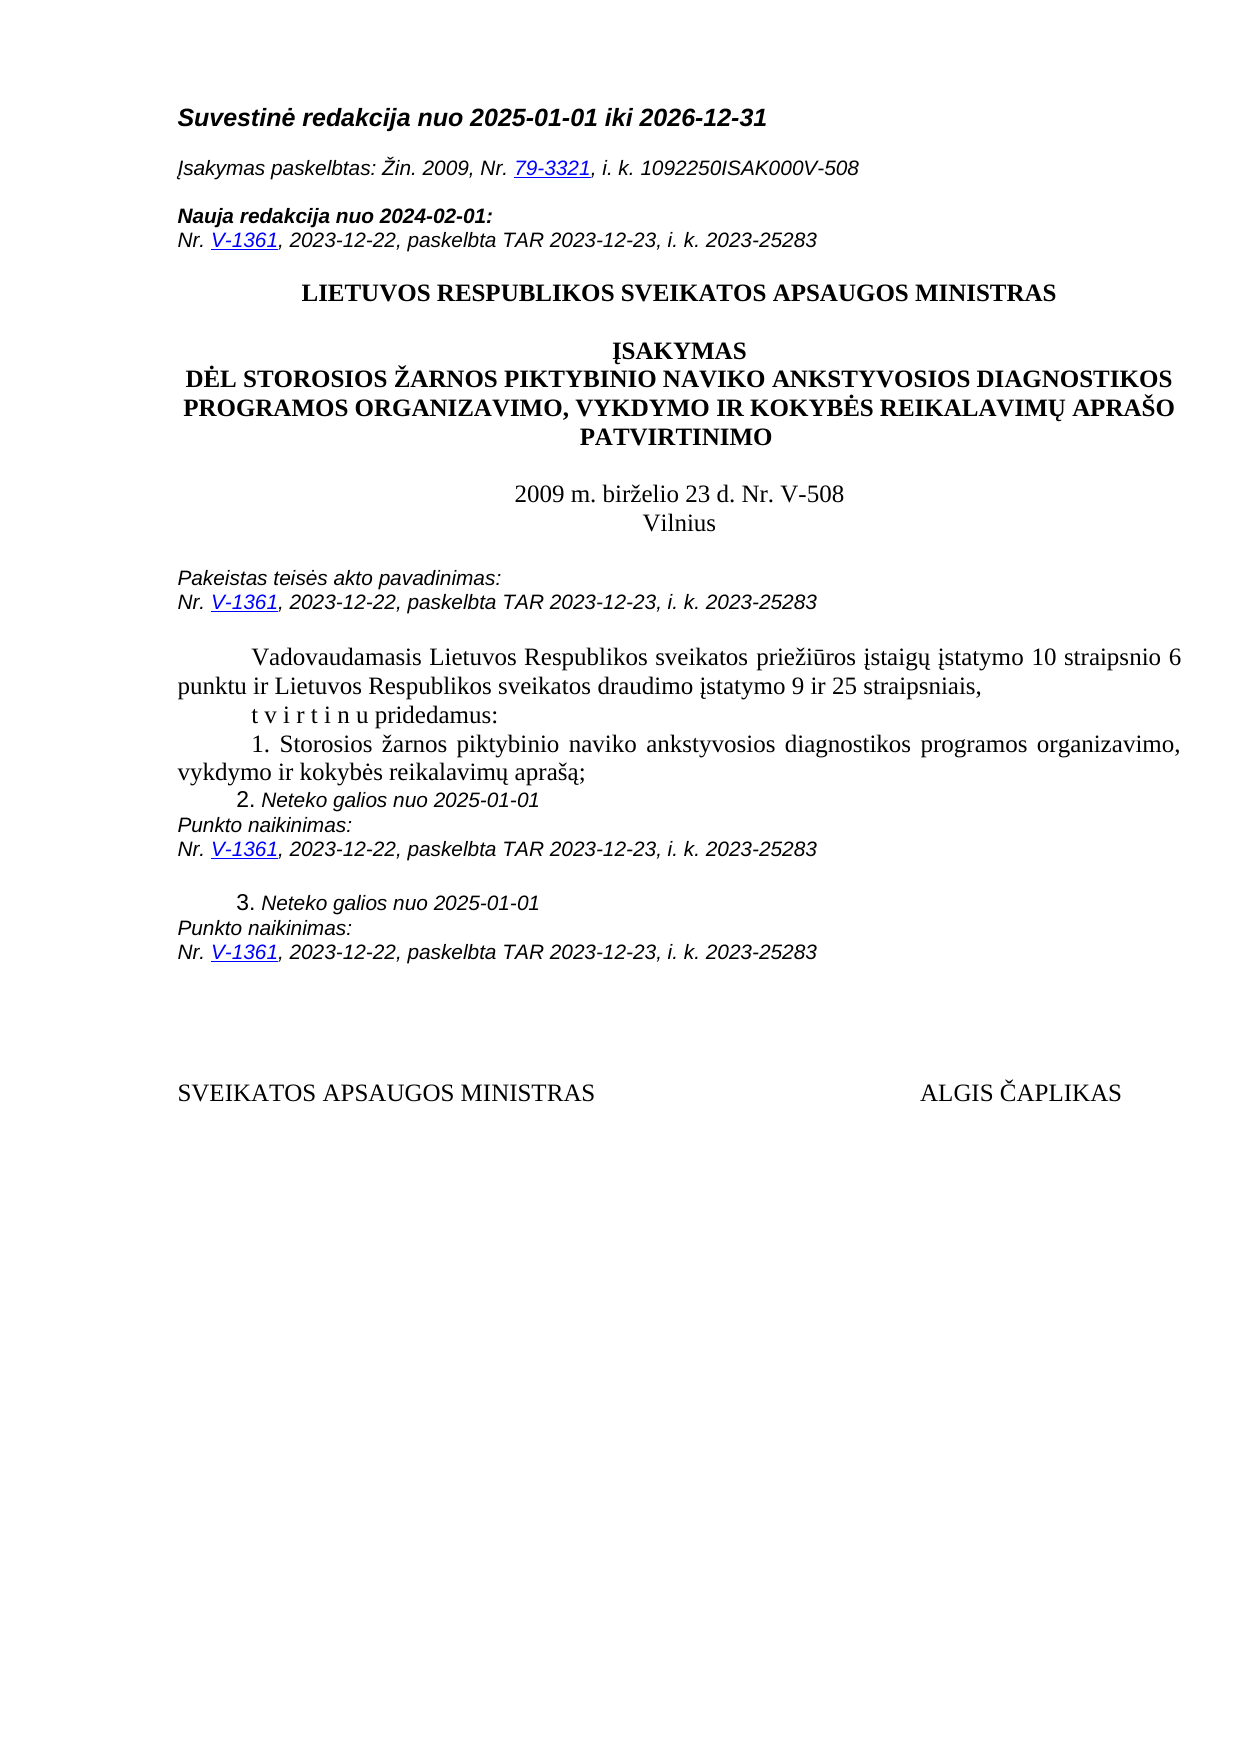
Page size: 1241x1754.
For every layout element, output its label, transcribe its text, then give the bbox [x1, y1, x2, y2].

text 2009 m. birželio 23 d. Nr. V-508 [177, 479, 1181, 508]
text Įsakymas paskelbtas: Žin. 2009, Nr. 79-3321, i. k. 1092250ISAK000V-508 [177, 156, 1181, 180]
text Nr. V-1361, 2023-12-22, paskelbta TAR 2023-12-23, i. k. 2023-25283 [177, 228, 1181, 252]
text Nauja redakcija nuo 2024-02-01: [177, 204, 1181, 228]
text 3. Neteko galios nuo 2025-01-01 [177, 889, 1181, 916]
text DĖL STOROSIOS ŽARNOS PIKTYBINIO NAVIKO ANKSTYVOSIOS DIAGNOSTIKOS PROGRAMOS ORGANIZAVIMO, VYKDYMO IR KOKYBĖS REIKALAVIMŲ APRAŠO PATVIRTINIMO [177, 364, 1181, 451]
text Suvestinė redakcija nuo 2025-01-01 iki 2026-12-31 [177, 103, 1181, 132]
text Vilnius [177, 508, 1181, 537]
text Nr. V-1361, 2023-12-22, paskelbta TAR 2023-12-23, i. k. 2023-25283 [177, 939, 1181, 963]
text ĮSAKYMAS [177, 336, 1181, 364]
text Punkto naikinimas: [177, 916, 1181, 939]
text Nr. V-1361, 2023-12-22, paskelbta TAR 2023-12-23, i. k. 2023-25283 [177, 590, 1181, 614]
text t v i r t i n u pridedamus: [177, 700, 1181, 729]
text Pakeistas teisės akto pavadinimas: [177, 566, 1181, 590]
text Nr. V-1361, 2023-12-22, paskelbta TAR 2023-12-23, i. k. 2023-25283 [177, 837, 1181, 861]
text Punkto naikinimas: [177, 813, 1181, 837]
text 1. Storosios žarnos piktybinio naviko ankstyvosios diagnostikos programos organizavimo, vykdymo ir kokybės reikalavimų aprašą; [177, 729, 1181, 786]
text Vadovaudamasis Lietuvos Respublikos sveikatos priežiūros įstaigų įstatymo 10 straipsnio 6 punktu ir Lietuvos Respublikos sveikatos draudimo įstatymo 9 ir 25 straipsniais, [177, 642, 1181, 700]
text 2. Neteko galios nuo 2025-01-01 [177, 786, 1181, 813]
text LIETUVOS RESPUBLIKOS SVEIKATOS APSAUGOS MINISTRAS [177, 278, 1181, 307]
text SVEIKATOS APSAUGOS MINISTRAS ALGIS ČAPLIKAS [177, 1078, 1181, 1107]
